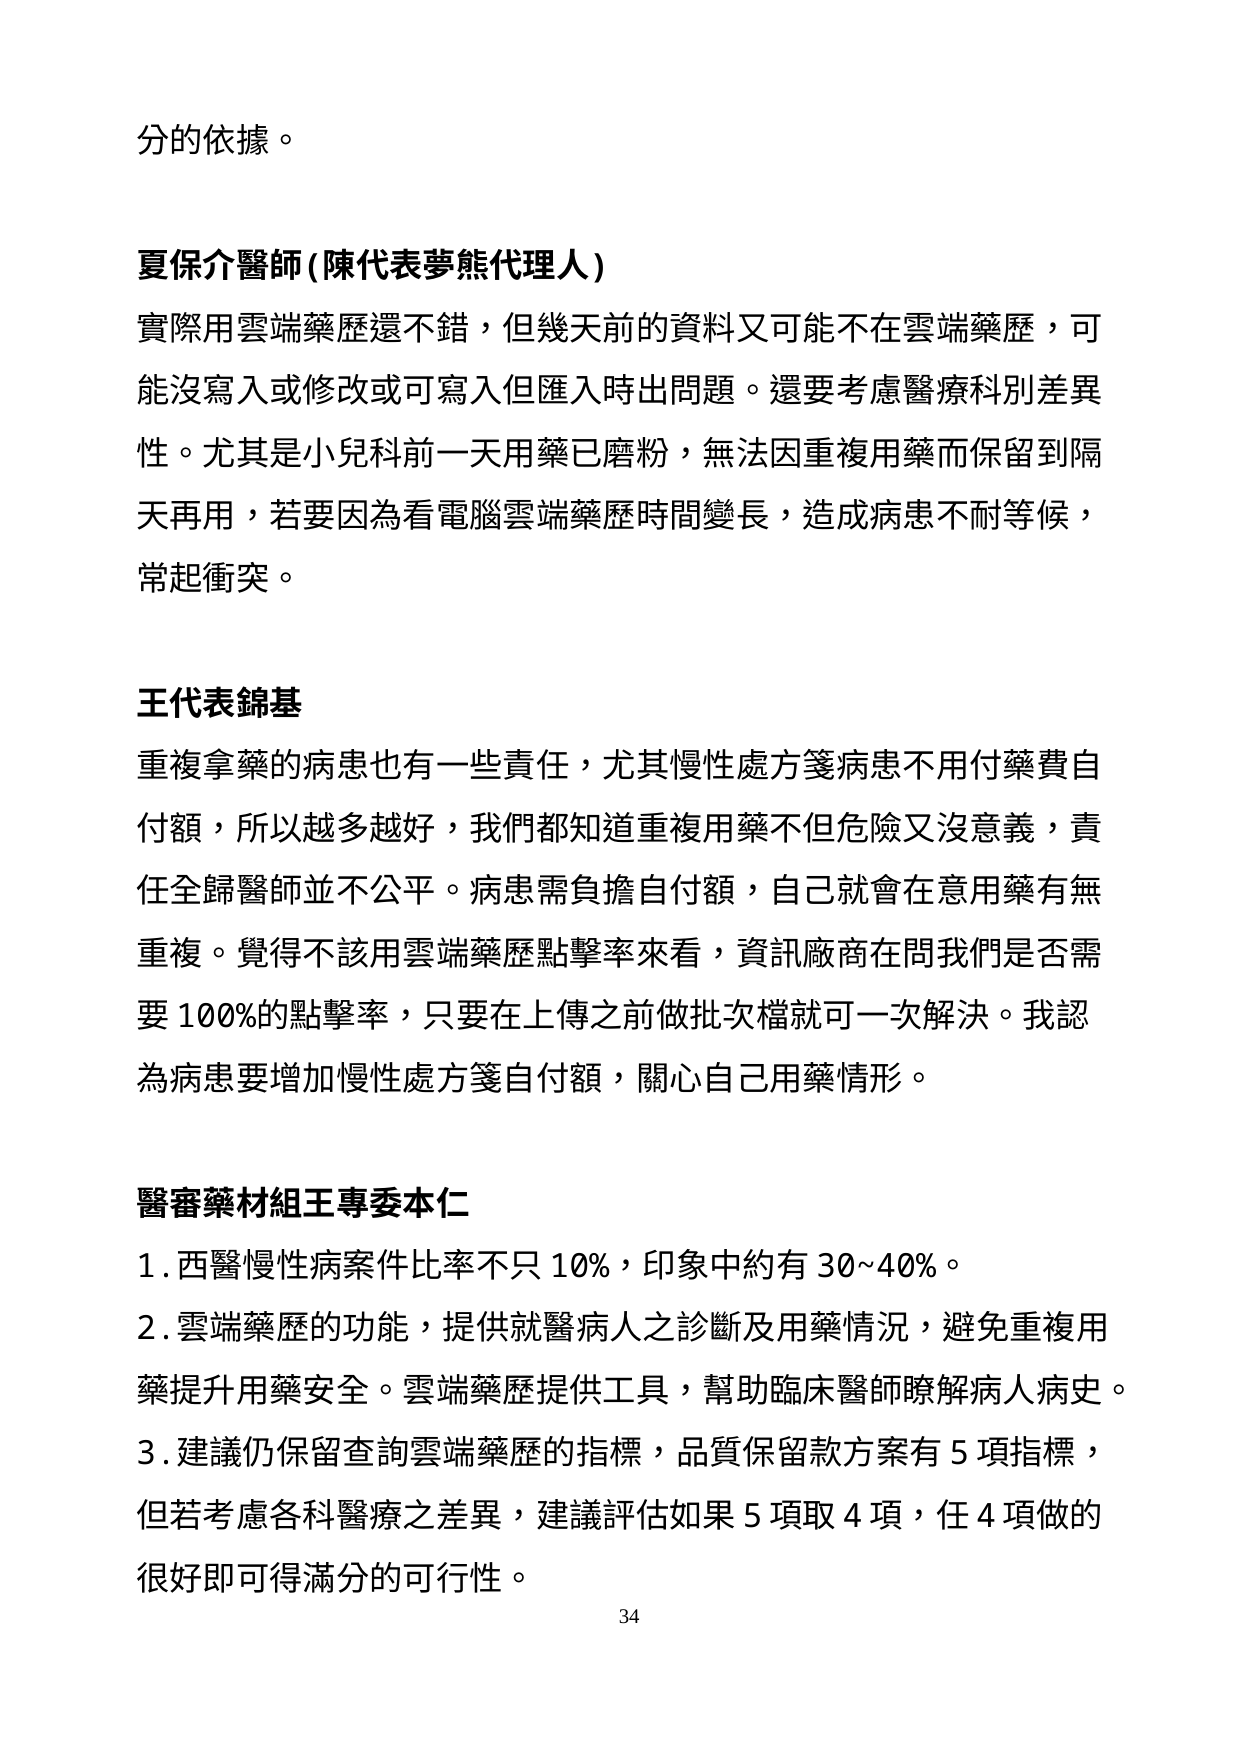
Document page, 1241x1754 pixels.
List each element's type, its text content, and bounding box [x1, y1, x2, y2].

text 2.雲端藥歷的功能，提供就醫病人之診斷及用藥情況，避免重複用藥提升用藥安全。雲端藥歷提供工具，幫助臨床醫師瞭解病人病史。 [136, 1284, 1122, 1409]
text 分的依據。 [136, 96, 1122, 159]
text 醫審藥材組王專委本仁 [136, 1159, 1122, 1221]
text 王代表錦基 [136, 659, 1122, 721]
text 夏保介醫師(陳代表夢熊代理人) [136, 221, 1072, 284]
text 實際用雲端藥歷還不錯，但幾天前的資料又可能不在雲端藥歷，可能沒寫入或修改或可寫入但匯入時出問題。還要考慮醫療科別差異性。尤其是小兒科前一天用藥已磨粉，無法因重複用藥而保留到隔天再用，若要因為看電腦雲端藥歷時間變長，造成病患不耐等候，常起衝突。 [136, 284, 1122, 596]
text 3.建議仍保留查詢雲端藥歷的指標，品質保留款方案有5項指標，但若考慮各科醫療之差異，建議評估如果5項取4項，任4項做的很好即可得滿分的可行性。 [136, 1409, 1122, 1596]
text 1.西醫慢性病案件比率不只10%，印象中約有30~40%。 [136, 1221, 1122, 1284]
text 重複拿藥的病患也有一些責任，尤其慢性處方箋病患不用付藥費自付額，所以越多越好，我們都知道重複用藥不但危險又沒意義，責任全歸醫師並不公平。病患需負擔自付額，自己就會在意用藥有無重複。覺得不該用雲端藥歷點擊率來看，資訊廠商在問我們是否需要100%的點擊率，只要在上傳之前做批次檔就可一次解決。我認為病患要增加慢性處方箋自付額，關心自己用藥情形。 [136, 721, 1122, 1096]
